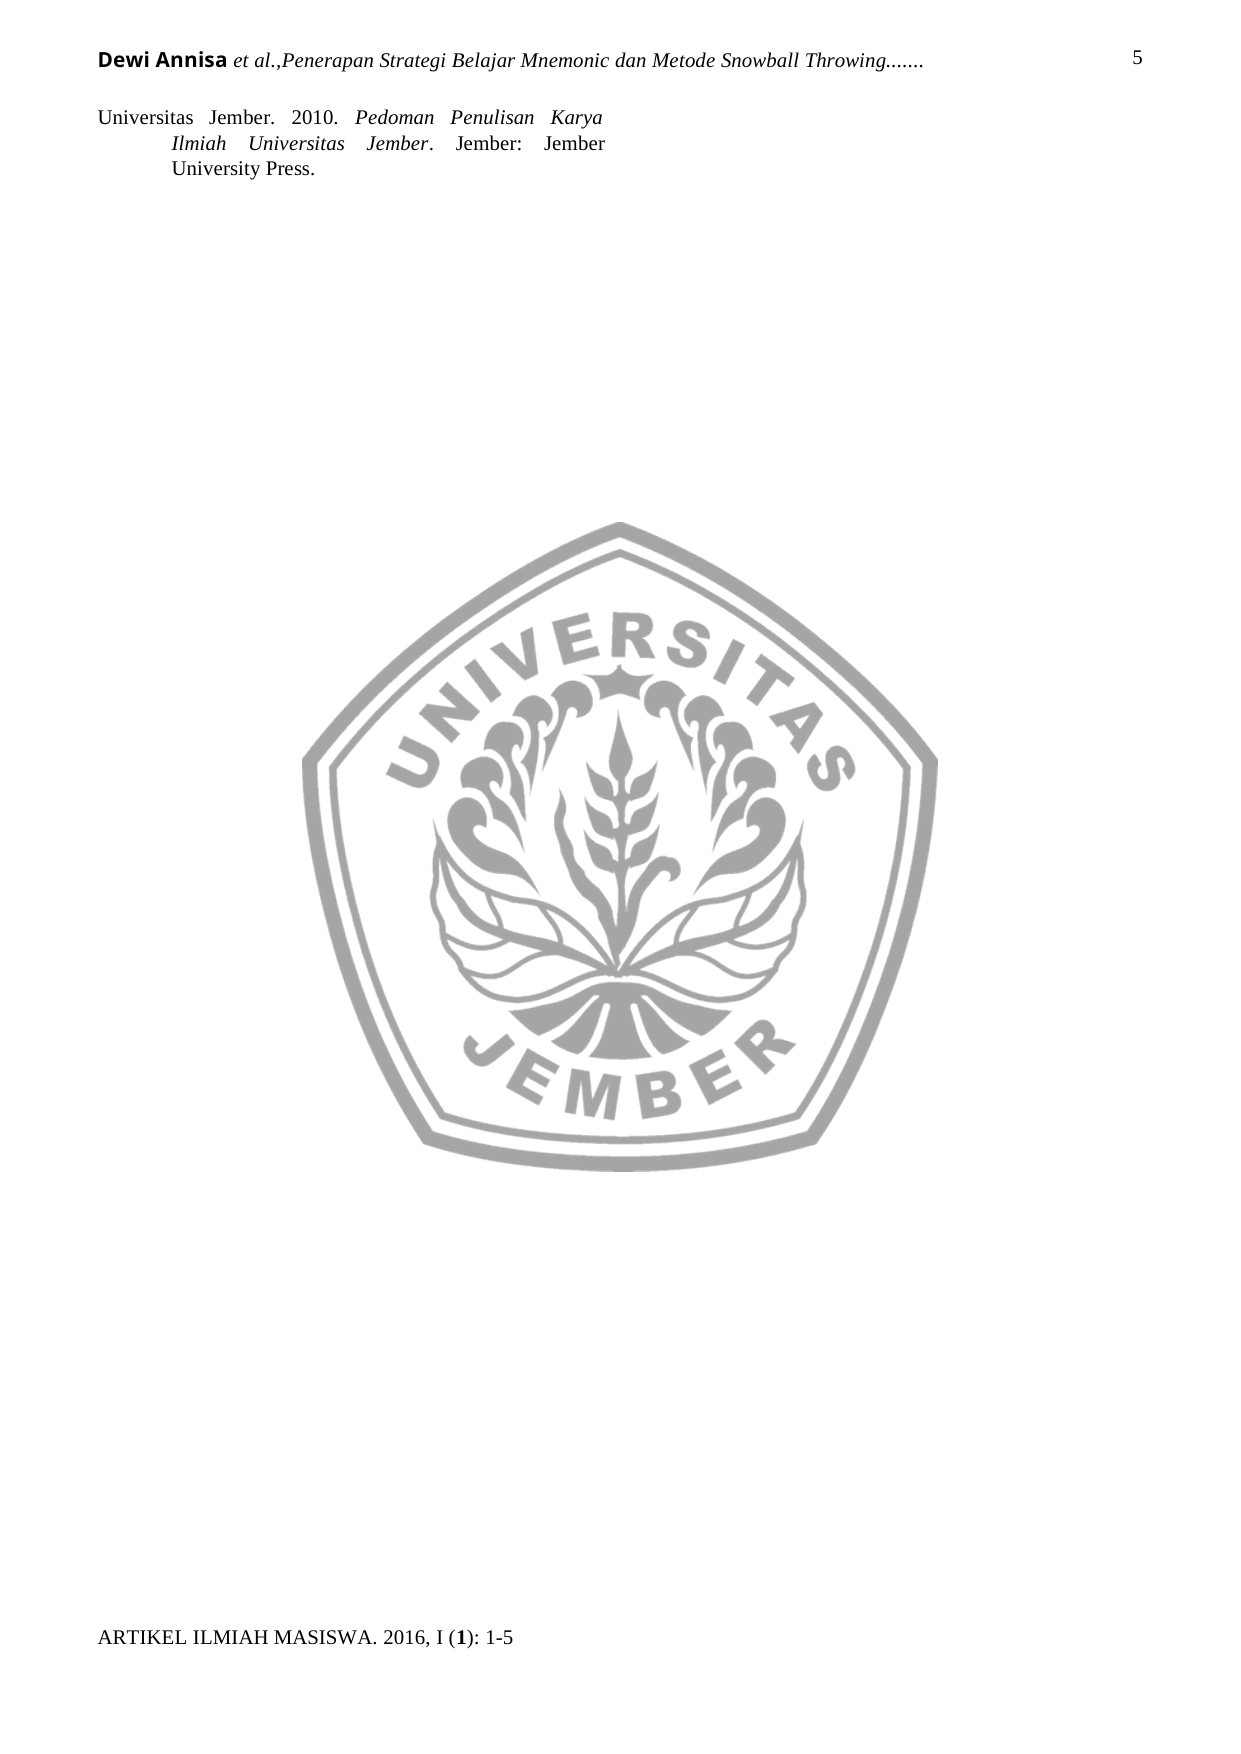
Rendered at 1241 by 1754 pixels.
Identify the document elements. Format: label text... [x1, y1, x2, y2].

text Universitas Jember. 2010. Pedoman Penulisan Karya Ilmiah Universitas Jember. Jember: Jember University Press. [97, 105, 605, 179]
picture [229, 447, 1011, 1247]
